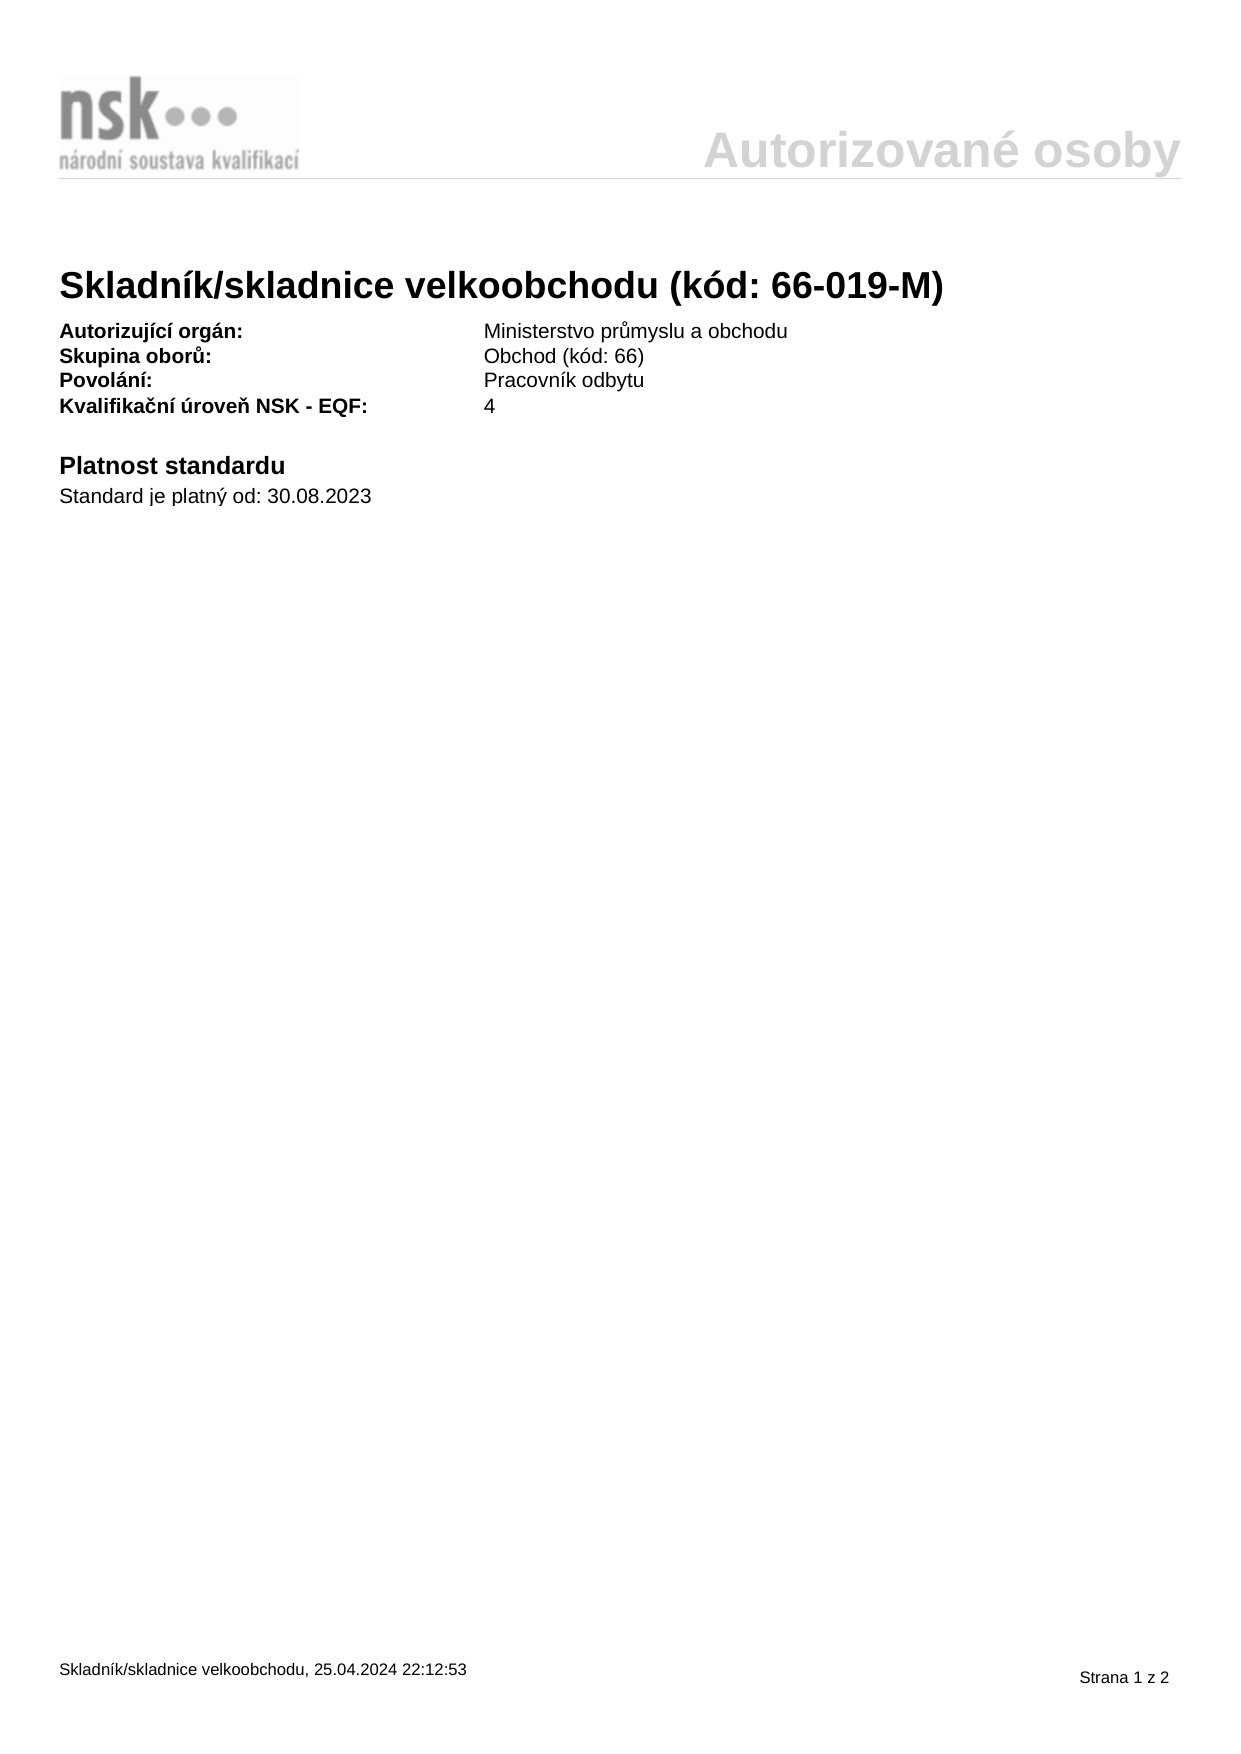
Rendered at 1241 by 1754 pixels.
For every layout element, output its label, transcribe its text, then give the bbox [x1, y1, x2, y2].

table_cell [620, 806, 626, 1106]
table_header Autorizované osoby [626, 59, 1181, 178]
table_cell [59, 179, 1181, 196]
table_cell [1169, 806, 1181, 1106]
table_cell [626, 506, 862, 806]
table_cell [59, 418, 483, 447]
table_cell [59, 806, 483, 1106]
table_cell Obchod (kód: 66) [484, 344, 1181, 368]
table_header [621, 59, 626, 172]
table_cell [59, 196, 483, 224]
table_cell [484, 1106, 620, 1383]
table_cell [862, 196, 1169, 224]
table_cell [484, 806, 620, 1106]
table_cell [1169, 506, 1181, 806]
table_cell Ministerstvo průmyslu a obchodu [484, 319, 1181, 344]
table_cell [626, 806, 862, 1106]
table_cell Platnost standardu [59, 448, 1181, 483]
table_cell Standard je platný od: 30.08.2023 [59, 484, 1181, 506]
table_cell [620, 196, 626, 224]
table_cell Skladník/skladnice velkoobchodu (kód: 66-019-M) [59, 224, 1181, 307]
table_cell [1169, 307, 1181, 319]
table_cell [1169, 418, 1181, 447]
table_cell Strana 1 z 2 [862, 1660, 1169, 1696]
table_cell [626, 307, 862, 319]
table_cell [484, 307, 620, 319]
table_cell [59, 1384, 483, 1659]
table_cell Autorizující orgán: [59, 319, 483, 343]
table_cell Skupina oborů: [59, 344, 483, 368]
table_cell [862, 1384, 1169, 1659]
picture [58, 59, 621, 172]
table_cell [484, 1384, 620, 1659]
table_cell [626, 196, 862, 224]
table_cell [620, 1384, 626, 1659]
table_cell [862, 1106, 1169, 1383]
table_cell [626, 1384, 862, 1659]
table_cell [862, 806, 1169, 1106]
table_cell [626, 1106, 862, 1383]
table_cell [620, 418, 626, 447]
table_cell [1169, 196, 1181, 224]
table_cell [1169, 1384, 1181, 1659]
table_cell [620, 506, 626, 806]
table_cell Kvalifikační úroveň NSK - EQF: [59, 394, 483, 417]
table_cell [862, 506, 1169, 806]
table_cell [484, 172, 620, 178]
table_cell [484, 196, 620, 224]
table_cell [59, 506, 483, 806]
table_cell [620, 1106, 626, 1383]
table_cell [1169, 1106, 1181, 1383]
table_cell [862, 418, 1169, 447]
table_cell Povolání: [59, 368, 483, 392]
table_cell [59, 1106, 483, 1383]
table_cell [862, 307, 1169, 319]
table_cell Pracovník odbytu [484, 368, 1181, 393]
table_cell 4 [484, 394, 1181, 417]
table_cell Skladník/skladnice velkoobchodu, 25.04.2024 22:12:53 [59, 1660, 862, 1696]
table_cell [484, 418, 620, 447]
table_cell [59, 307, 483, 319]
table_cell [620, 307, 626, 319]
table_cell [1169, 1660, 1181, 1696]
table_cell [626, 418, 862, 447]
table_cell [484, 506, 620, 806]
table_cell [59, 172, 483, 178]
